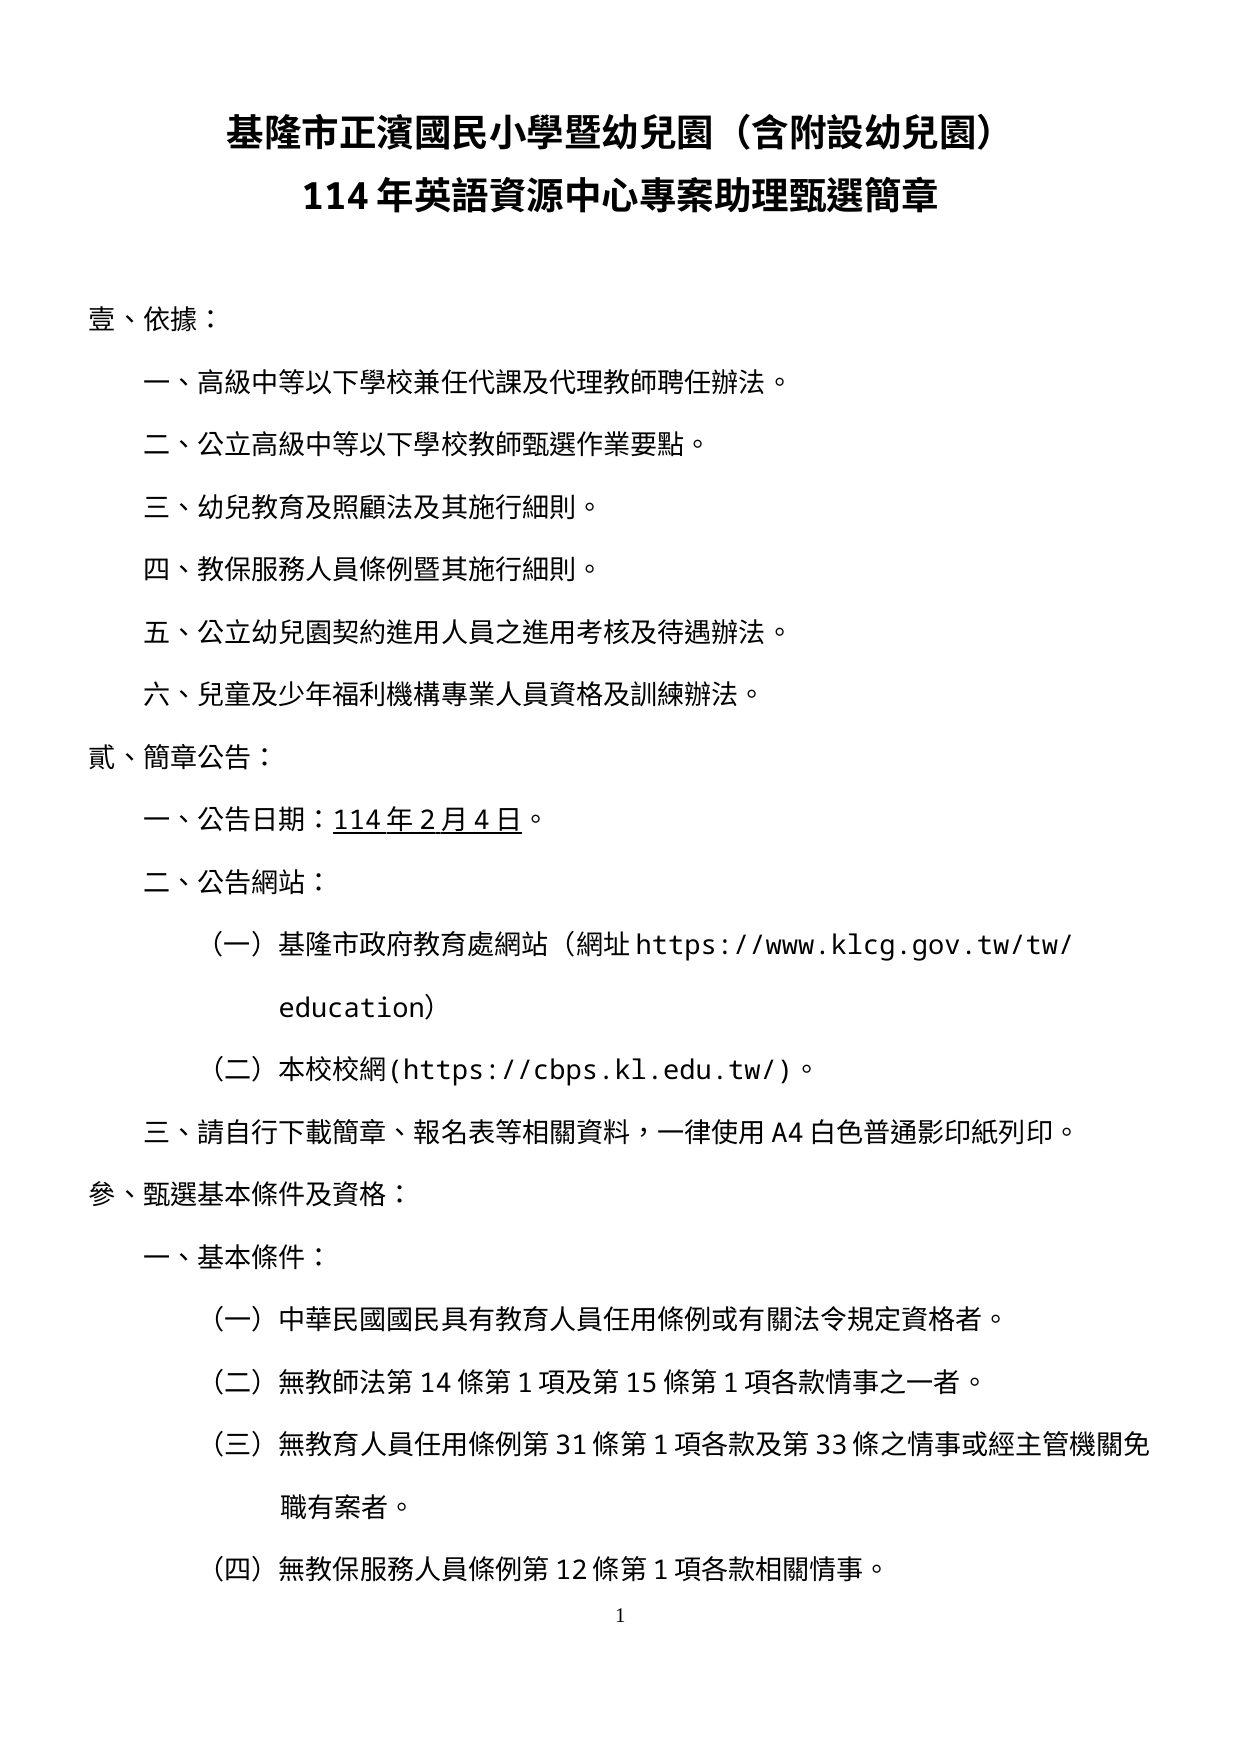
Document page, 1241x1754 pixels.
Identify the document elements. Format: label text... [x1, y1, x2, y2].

text （四）無教保服務人員條例第12條第1項各款相關情事。 [197, 1526, 1152, 1589]
text 貳、簡章公告： [89, 714, 1152, 776]
text （二）本校校網(https://cbps.kl.edu.tw/)。 [89, 1026, 1152, 1089]
text （二）無教師法第14條第1項及第15條第1項各款情事之一者。 [89, 1339, 1152, 1401]
text 三、幼兒教育及照顧法及其施行細則。 [89, 464, 1152, 526]
text 四、教保服務人員條例暨其施行細則。 [89, 526, 1152, 589]
text 一、公告日期：114年2月4日。 [89, 776, 1152, 839]
text （三）無教育人員任用條例第31條第1項各款及第33條之情事或經主管機關免職有案者。 [197, 1401, 1152, 1526]
text 六、兒童及少年福利機構專業人員資格及訓練辦法。 [89, 651, 1152, 714]
text （一）基隆市政府教育處網站（網址https://www.klcg.gov.tw/tw/education） [197, 901, 1152, 1026]
text 參、甄選基本條件及資格： [89, 1151, 1152, 1214]
text 一、基本條件： [89, 1214, 1152, 1276]
text 二、公告網站： [89, 839, 1152, 901]
text 三、請自行下載簡章、報名表等相關資料，一律使用A4白色普通影印紙列印。 [89, 1089, 1152, 1151]
text （一）中華民國國民具有教育人員任用條例或有關法令規定資格者。 [89, 1276, 1152, 1339]
text 五、公立幼兒園契約進用人員之進用考核及待遇辦法。 [89, 589, 1152, 651]
text 114年英語資源中心專案助理甄選簡章 [89, 151, 1152, 214]
text 基隆市正濱國民小學暨幼兒園（含附設幼兒園） [89, 89, 1152, 151]
text 一、高級中等以下學校兼任代課及代理教師聘任辦法。 [89, 339, 1152, 401]
text 壹、依據： [89, 276, 1152, 339]
text 二、公立高級中等以下學校教師甄選作業要點。 [89, 401, 1152, 464]
